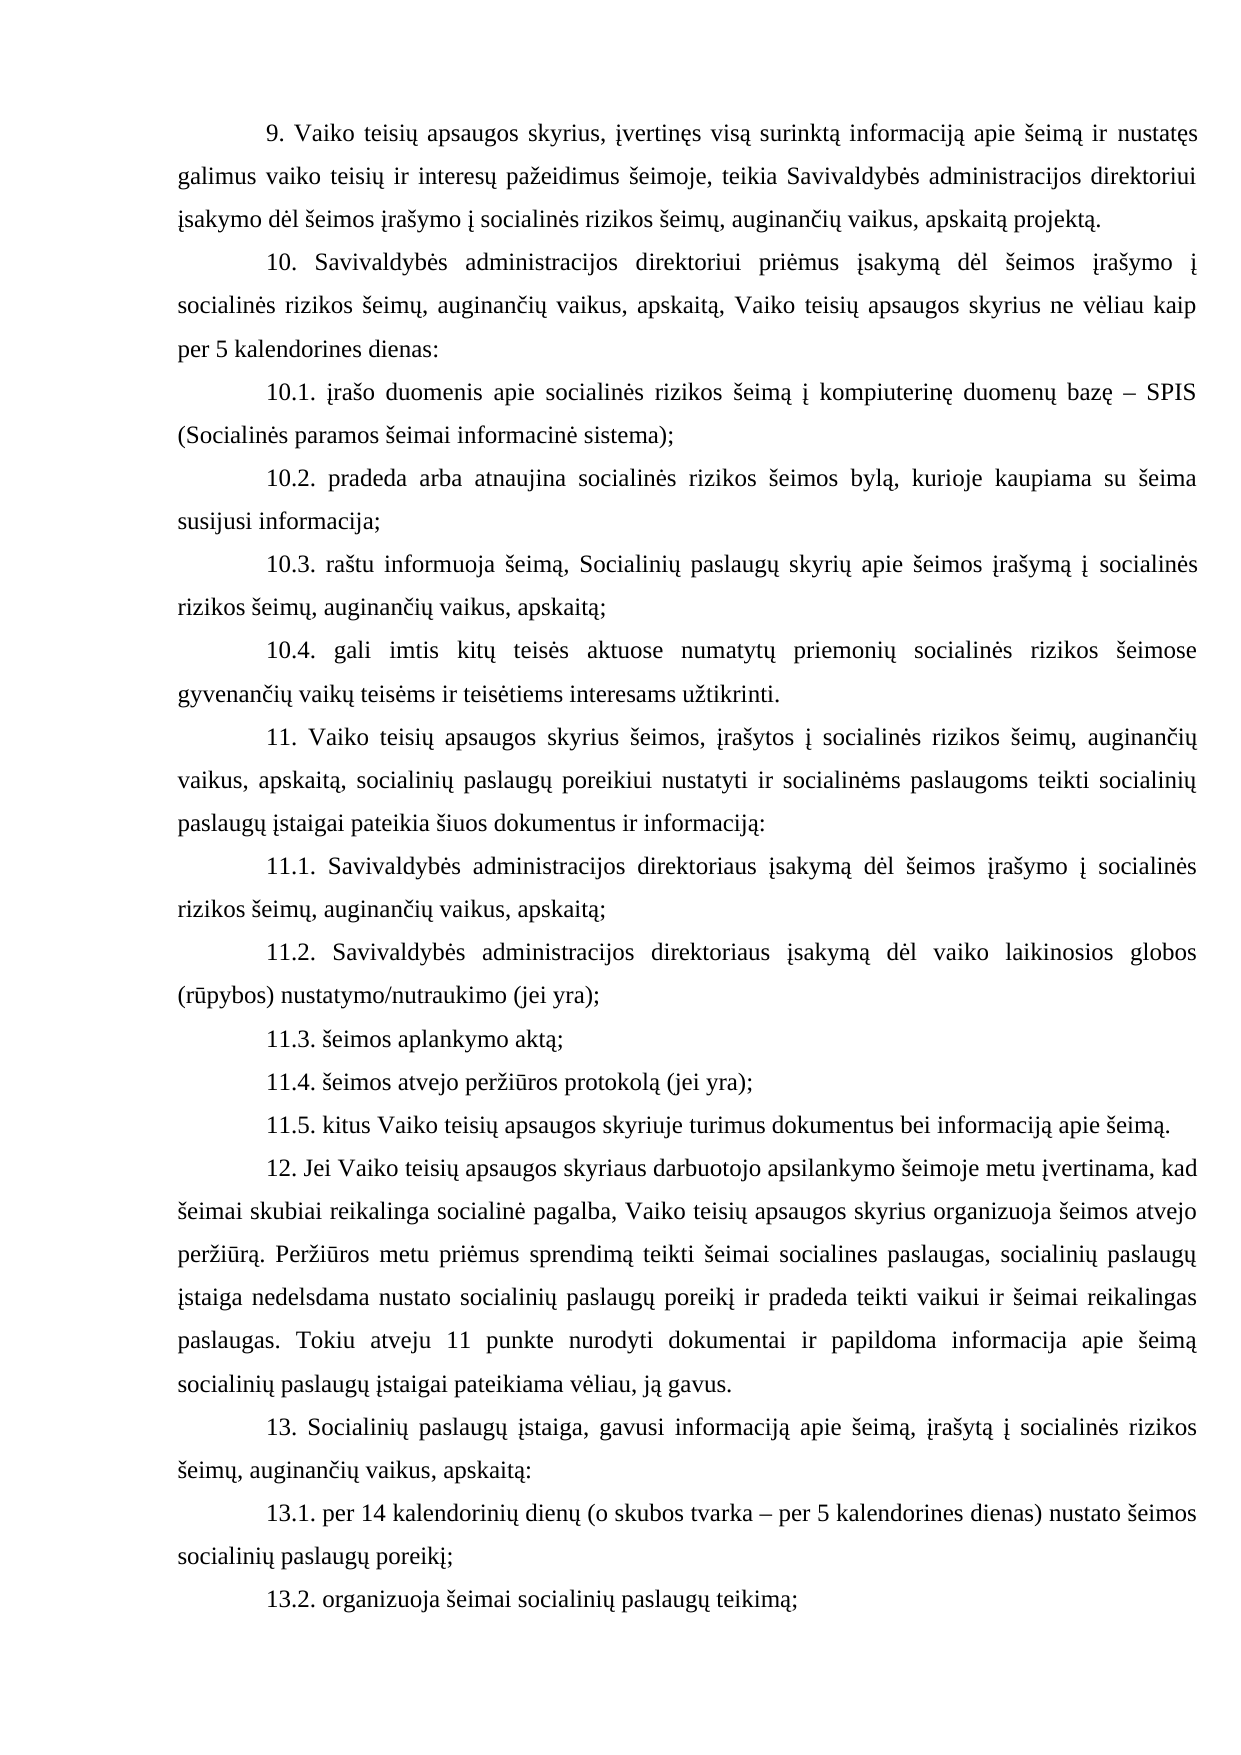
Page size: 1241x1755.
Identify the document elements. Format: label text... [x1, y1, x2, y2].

text 12. Jei Vaiko teisių apsaugos skyriaus darbuotojo apsilankymo šeimoje metu įvertinama, kad šeimai skubiai reikalinga socialinė pagalba, Vaiko teisių apsaugos skyrius organizuoja šeimos atvejo peržiūrą. Peržiūros metu priėmus sprendimą teikti šeimai socialines paslaugas, socialinių paslaugų įstaiga nedelsdama nustato socialinių paslaugų poreikį ir pradeda teikti vaikui ir šeimai reikalingas paslaugas. Tokiu atveju 11 punkte nurodyti dokumentai ir papildoma informacija apie šeimą socialinių paslaugų įstaigai pateikiama vėliau, ją gavus. [177, 1153, 1198, 1397]
text 10. Savivaldybės administracijos direktoriui priėmus įsakymą dėl šeimos įrašymo į socialinės rizikos šeimų, auginančių vaikus, apskaitą, Vaiko teisių apsaugos skyrius ne vėliau kaip per 5 kalendorines dienas: [177, 247, 1198, 362]
text 11.5. kitus Vaiko teisių apsaugos skyriuje turimus dokumentus bei informaciją apie šeimą. [177, 1110, 1198, 1139]
text 9. Vaiko teisių apsaugos skyrius, įvertinęs visą surinktą informaciją apie šeimą ir nustatęs galimus vaiko teisių ir interesų pažeidimus šeimoje, teikia Savivaldybės administracijos direktoriui įsakymo dėl šeimos įrašymo į socialinės rizikos šeimų, auginančių vaikus, apskaitą projektą. [177, 118, 1198, 233]
text 10.4. gali imtis kitų teisės aktuose numatytų priemonių socialinės rizikos šeimose gyvenančių vaikų teisėms ir teisėtiems interesams užtikrinti. [177, 636, 1198, 707]
text 11.4. šeimos atvejo peržiūros protokolą (jei yra); [177, 1067, 1198, 1096]
text 11.1. Savivaldybės administracijos direktoriaus įsakymą dėl šeimos įrašymo į socialinės rizikos šeimų, auginančių vaikus, apskaitą; [177, 851, 1198, 923]
text 13. Socialinių paslaugų įstaiga, gavusi informaciją apie šeimą, įrašytą į socialinės rizikos šeimų, auginančių vaikus, apskaitą: [177, 1412, 1198, 1484]
text 13.1. per 14 kalendorinių dienų (o skubos tvarka – per 5 kalendorines dienas) nustato šeimos socialinių paslaugų poreikį; [177, 1498, 1198, 1570]
text 10.1. įrašo duomenis apie socialinės rizikos šeimą į kompiuterinę duomenų bazę – SPIS (Socialinės paramos šeimai informacinė sistema); [177, 377, 1198, 449]
text 11.3. šeimos aplankymo aktą; [177, 1024, 1198, 1052]
text 10.3. raštu informuoja šeimą, Socialinių paslaugų skyrių apie šeimos įrašymą į socialinės rizikos šeimų, auginančių vaikus, apskaitą; [177, 549, 1198, 621]
text 13.2. organizuoja šeimai socialinių paslaugų teikimą; [177, 1584, 1198, 1613]
text 11. Vaiko teisių apsaugos skyrius šeimos, įrašytos į socialinės rizikos šeimų, auginančių vaikus, apskaitą, socialinių paslaugų poreikiui nustatyti ir socialinėms paslaugoms teikti socialinių paslaugų įstaigai pateikia šiuos dokumentus ir informaciją: [177, 722, 1198, 837]
text 11.2. Savivaldybės administracijos direktoriaus įsakymą dėl vaiko laikinosios globos (rūpybos) nustatymo/nutraukimo (jei yra); [177, 937, 1198, 1009]
text 10.2. pradeda arba atnaujina socialinės rizikos šeimos bylą, kurioje kaupiama su šeima susijusi informacija; [177, 463, 1198, 535]
